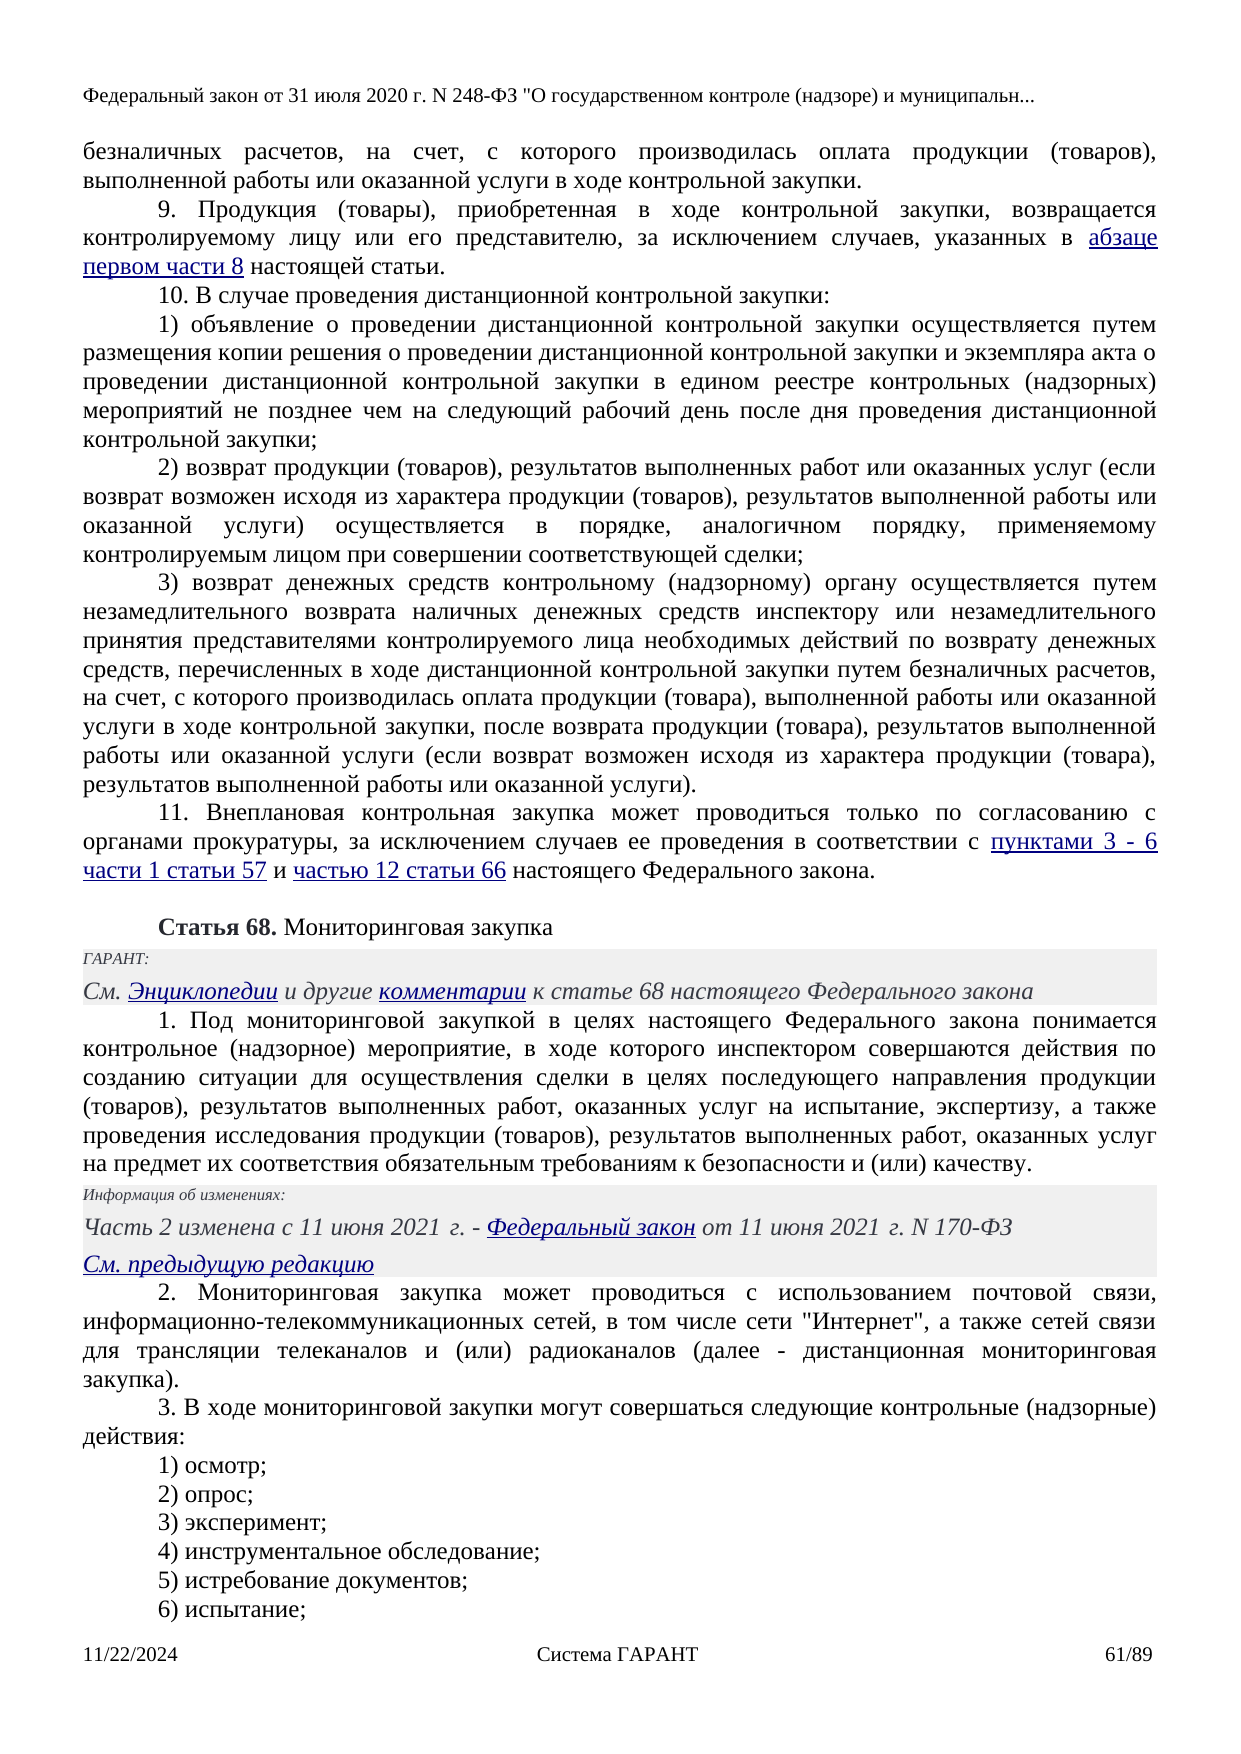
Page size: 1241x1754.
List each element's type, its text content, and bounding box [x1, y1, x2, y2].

text 9. Продукция (товары), приобретенная в ходе контрольной закупки, возвращается контролируемому лицу или его представителю, за исключением случаев, указанных в абзаце первом части 8 настоящей статьи. [83, 194, 1157, 280]
text 2. Мониторинговая закупка может проводиться с использованием почтовой связи, информационно-телекоммуникационных сетей, в том числе сети "Интернет", а также сетей связи для трансляции телеканалов и (или) радиоканалов (далее - дистанционная мониторинговая закупка). [83, 1277, 1157, 1392]
text 11. Внеплановая контрольная закупка может проводиться только по согласованию с органами прокуратуры, за исключением случаев ее проведения в соответствии с пунктами 3 - 6 части 1 статьи 57 и частью 12 статьи 66 настоящего Федерального закона. [83, 797, 1157, 884]
text 1) осмотр; [83, 1450, 1157, 1479]
text 4) инструментальное обследование; [83, 1536, 1157, 1565]
text 1. Под мониторинговой закупкой в целях настоящего Федерального закона понимается контрольное (надзорное) мероприятие, в ходе которого инспектором совершаются действия по созданию ситуации для осуществления сделки в целях последующего направления продукции (товаров), результатов выполненных работ, оказанных услуг на испытание, экспертизу, а также проведения исследования продукции (товаров), результатов выполненных работ, оказанных услуг на предмет их соответствия обязательным требованиям к безопасности и (или) качеству. [83, 1005, 1157, 1177]
text ГАРАНТ: [151, 949, 1157, 968]
text См. Энциклопедии и другие комментарии к статье 68 настоящего Федерального закона [1036, 976, 1157, 1005]
text 3) возврат денежных средств контрольному (надзорному) органу осуществляется путем незамедлительного возврата наличных денежных средств инспектору или незамедлительного принятия представителями контролируемого лица необходимых действий по возврату денежных средств, перечисленных в ходе дистанционной контрольной закупки путем безналичных расчетов, на счет, с которого производилась оплата продукции (товара), выполненной работы или оказанной услуги в ходе контрольной закупки, после возврата продукции (товара), результатов выполненной работы или оказанной услуги (если возврат возможен исходя из характера продукции (товара), результатов выполненной работы или оказанной услуги). [83, 567, 1157, 797]
text 10. В случае проведения дистанционной контрольной закупки: [83, 280, 1157, 309]
text безналичных расчетов, на счет, с которого производилась оплата продукции (товаров), выполненной работы или оказанной услуги в ходе контрольной закупки. [83, 136, 1157, 194]
text 1) объявление о проведении дистанционной контрольной закупки осуществляется путем размещения копии решения о проведении дистанционной контрольной закупки и экземпляра акта о проведении дистанционной контрольной закупки в едином реестре контрольных (надзорных) мероприятий не позднее чем на следующий рабочий день после дня проведения дистанционной контрольной закупки; [83, 309, 1157, 452]
text 6) испытание; [83, 1594, 1157, 1622]
text 3. В ходе мониторинговой закупки могут совершаться следующие контрольные (надзорные) действия: [83, 1392, 1157, 1450]
text 3) эксперимент; [83, 1507, 1157, 1536]
text Часть 2 изменена с 11 июня 2021 г. - Федеральный закон от 11 июня 2021 г. N 170-ФЗ [1015, 1212, 1157, 1241]
text См. предыдущую редакцию [377, 1249, 1157, 1277]
text 5) истребование документов; [83, 1565, 1157, 1594]
text 2) возврат продукции (товаров), результатов выполненных работ или оказанных услуг (если возврат возможен исходя из характера продукции (товаров), результатов выполненной работы или оказанной услуги) осуществляется в порядке, аналогичном порядку, применяемому контролируемым лицом при совершении соответствующей сделки; [83, 452, 1157, 567]
text 2) опрос; [83, 1479, 1157, 1507]
text Информация об изменениях: [287, 1185, 1157, 1204]
text Статья 68. Мониторинговая закупка [158, 912, 1157, 941]
